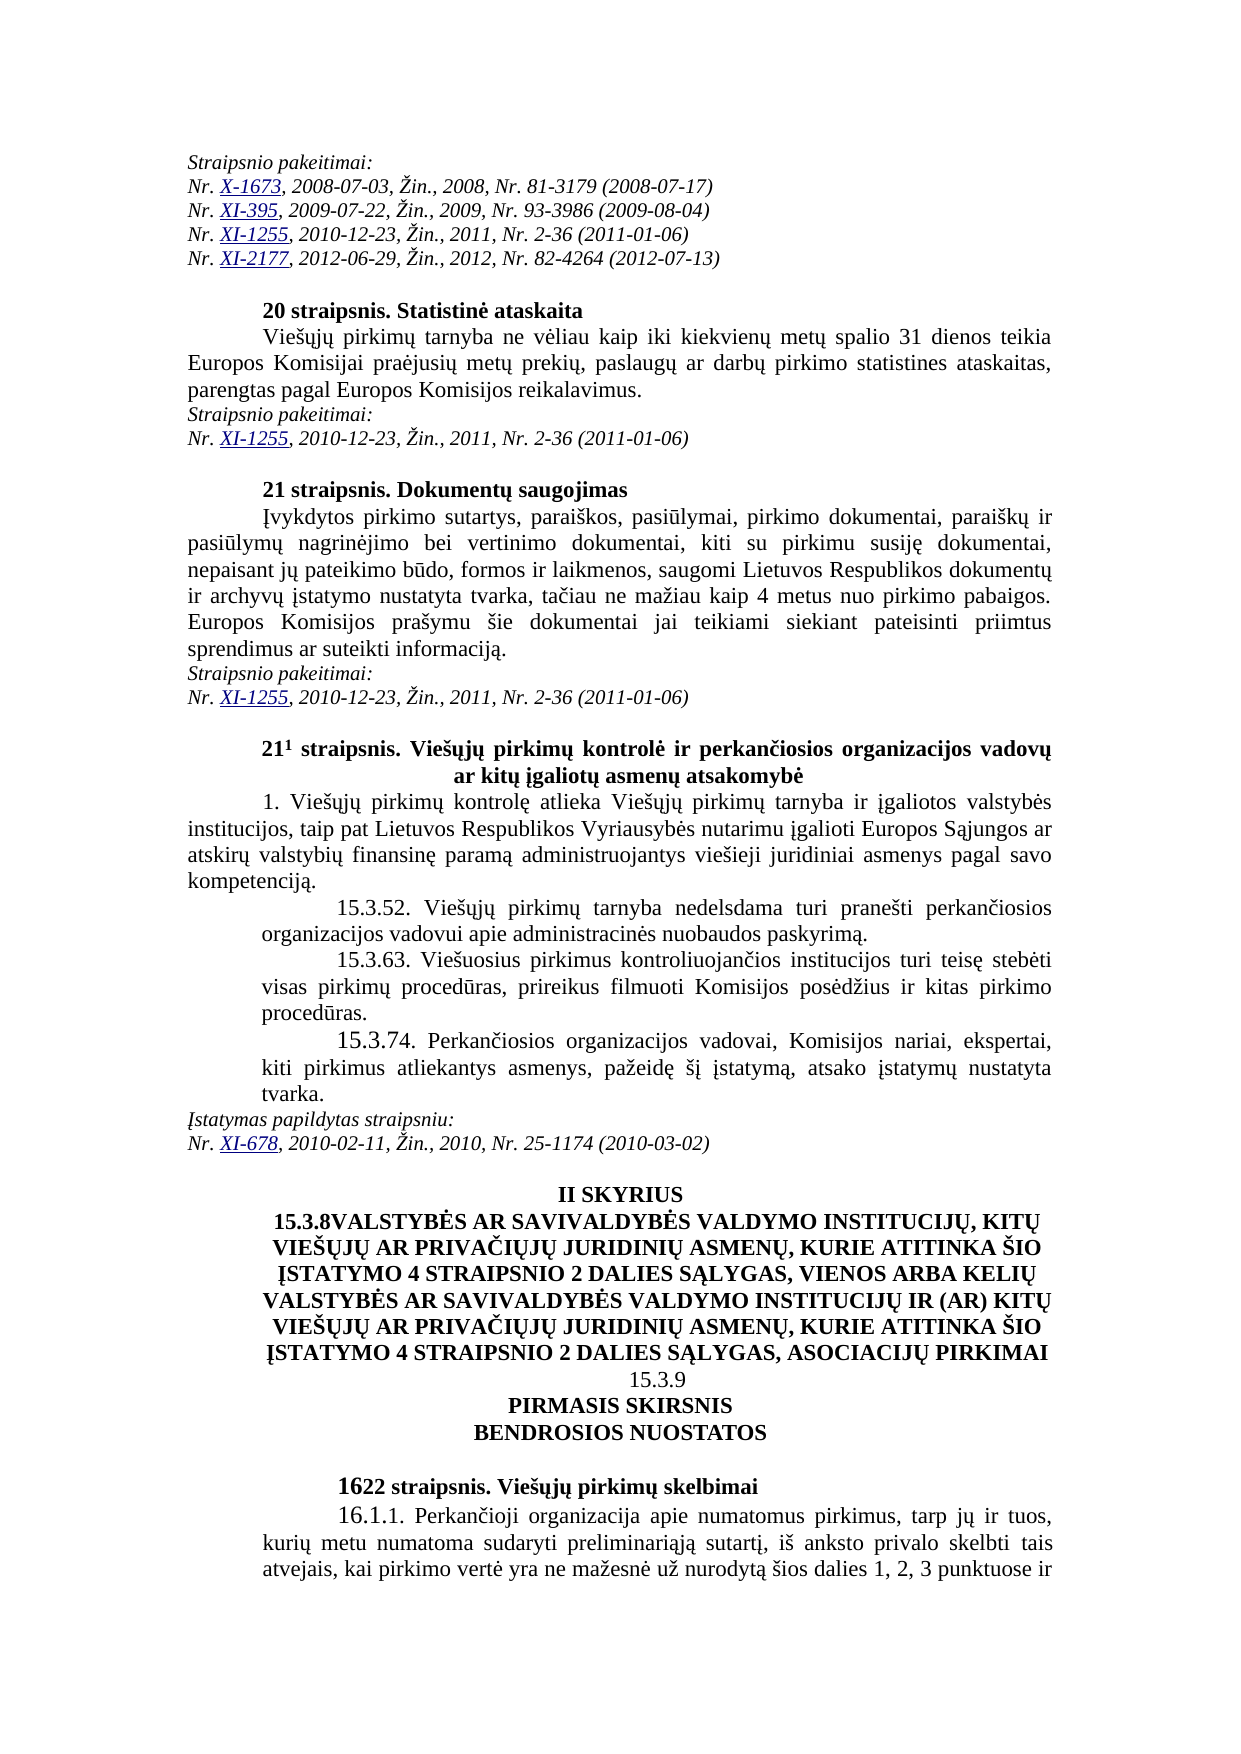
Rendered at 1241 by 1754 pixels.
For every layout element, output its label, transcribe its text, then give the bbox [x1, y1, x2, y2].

text Nr. X-1673, 2008-07-03, Žin., 2008, Nr. 81-3179 (2008-07-17) [187, 174, 1053, 198]
text 211 straipsnis. Viešųjų pirkimų kontrolė ir perkančiosios organizacijos vadovų ar kitų įgaliotų asmenų atsakomybė [261, 736, 1053, 788]
text Nr. XI-1255, 2010-12-23, Žin., 2011, Nr. 2-36 (2011-01-06) [187, 222, 1053, 246]
text Nr. XI-2177, 2012-06-29, Žin., 2012, Nr. 82-4264 (2012-07-13) [187, 246, 1053, 270]
text 1. Viešųjų pirkimų kontrolę atlieka Viešųjų pirkimų tarnyba ir įgaliotos valstybės institucijos, taip pat Lietuvos Respublikos Vyriausybės nutarimu įgalioti Europos Sąjungos ar atskirų valstybių finansinę paramą administruojantys viešieji juridiniai asmenys pagal savo kompetenciją. [187, 788, 1053, 894]
text II SKYRIUS [187, 1181, 1053, 1208]
subtitle 4. Perkančiosios organizacijos vadovai, Komisijos nariai, ekspertai, kiti pirkimus atliekantys asmenys, pažeidę šį įstatymą, atsako įstatymų nustatyta tvarka. [187, 1025, 1053, 1107]
subtitle 2. Viešųjų pirkimų tarnyba nedelsdama turi pranešti perkančiosios organizacijos vadovui apie administracinės nuobaudos paskyrimą. [187, 894, 1053, 946]
subtitle 3. Viešuosius pirkimus kontroliuojančios institucijos turi teisę stebėti visas pirkimų procedūras, prireikus filmuoti Komisijos posėdžius ir kitas pirkimo procedūras. [187, 946, 1053, 1025]
text 21 straipsnis. Dokumentų saugojimas [187, 477, 1053, 503]
text Straipsnio pakeitimai: [187, 661, 1053, 685]
subtitle 22 straipsnis. Viešųjų pirkimų skelbimai [187, 1471, 1053, 1500]
text Straipsnio pakeitimai: [187, 402, 1053, 426]
subtitle 1. Perkančioji organizacija apie numatomus pirkimus, tarp jų ir tuos, kurių metu numatoma sudaryti preliminariąją sutartį, iš anksto privalo skelbti tais atvejais, kai pirkimo vertė yra ne mažesnė už nurodytą šios dalies 1, 2, 3 punktuose ir [187, 1500, 1053, 1581]
text 20 straipsnis. Statistinė ataskaita [187, 297, 1053, 323]
text Nr. XI-678, 2010-02-11, Žin., 2010, Nr. 25-1174 (2010-03-02) [187, 1131, 1053, 1155]
text Įvykdytos pirkimo sutartys, paraiškos, pasiūlymai, pirkimo dokumentai, paraiškų ir pasiūlymų nagrinėjimo bei vertinimo dokumentai, kiti su pirkimu susiję dokumentai, nepaisant jų pateikimo būdo, formos ir laikmenos, saugomi Lietuvos Respublikos dokumentų ir archyvų įstatymo nustatyta tvarka, tačiau ne mažiau kaip 4 metus nuo pirkimo pabaigos. Europos Komisijos prašymu šie dokumentai jai teikiami siekiant pateisinti priimtus sprendimus ar suteikti informaciją. [187, 503, 1053, 661]
text Nr. XI-1255, 2010-12-23, Žin., 2011, Nr. 2-36 (2011-01-06) [187, 426, 1053, 450]
text Viešųjų pirkimų tarnyba ne vėliau kaip iki kiekvienų metų spalio 31 dienos teikia Europos Komisijai praėjusių metų prekių, paslaugų ar darbų pirkimo statistines ataskaitas, parengtas pagal Europos Komisijos reikalavimus. [187, 323, 1053, 402]
subtitle VALSTYBĖS AR SAVIVALDYBės VALDYMO INSTITUCIJŲ, KITŲ VIEŠŲJŲ AR PRIVAČIŲJŲ JURIDINIŲ ASMENŲ, kurie atitinka šio įstatymo 4 straipsnio 2 dalies sąlygas, VIENOS ARBA KELIŲ VALSTYBĖS AR SAVIVALDYBĖS VALDYMO INSTITUCIJŲ IR (AR) KITŲ VIEŠŲJŲ AR PRIVAČIŲJŲ JURIDINIŲ ASMENŲ, kurie atitinka šio įstatymo 4 straipsnio 2 dalies sąlygas, ASOCIACIJŲ PIRKIMAI [187, 1208, 1053, 1366]
text Straipsnio pakeitimai: [187, 150, 1053, 174]
text Įstatymas papildytas straipsniu: [187, 1107, 1053, 1131]
subtitle BENDROSIOS NUOSTATOS [187, 1418, 1053, 1445]
text Nr. XI-1255, 2010-12-23, Žin., 2011, Nr. 2-36 (2011-01-06) [187, 685, 1053, 709]
text Nr. XI-395, 2009-07-22, Žin., 2009, Nr. 93-3986 (2009-08-04) [187, 198, 1053, 222]
subtitle PIRMASIS SKIRSNIS [187, 1392, 1053, 1418]
